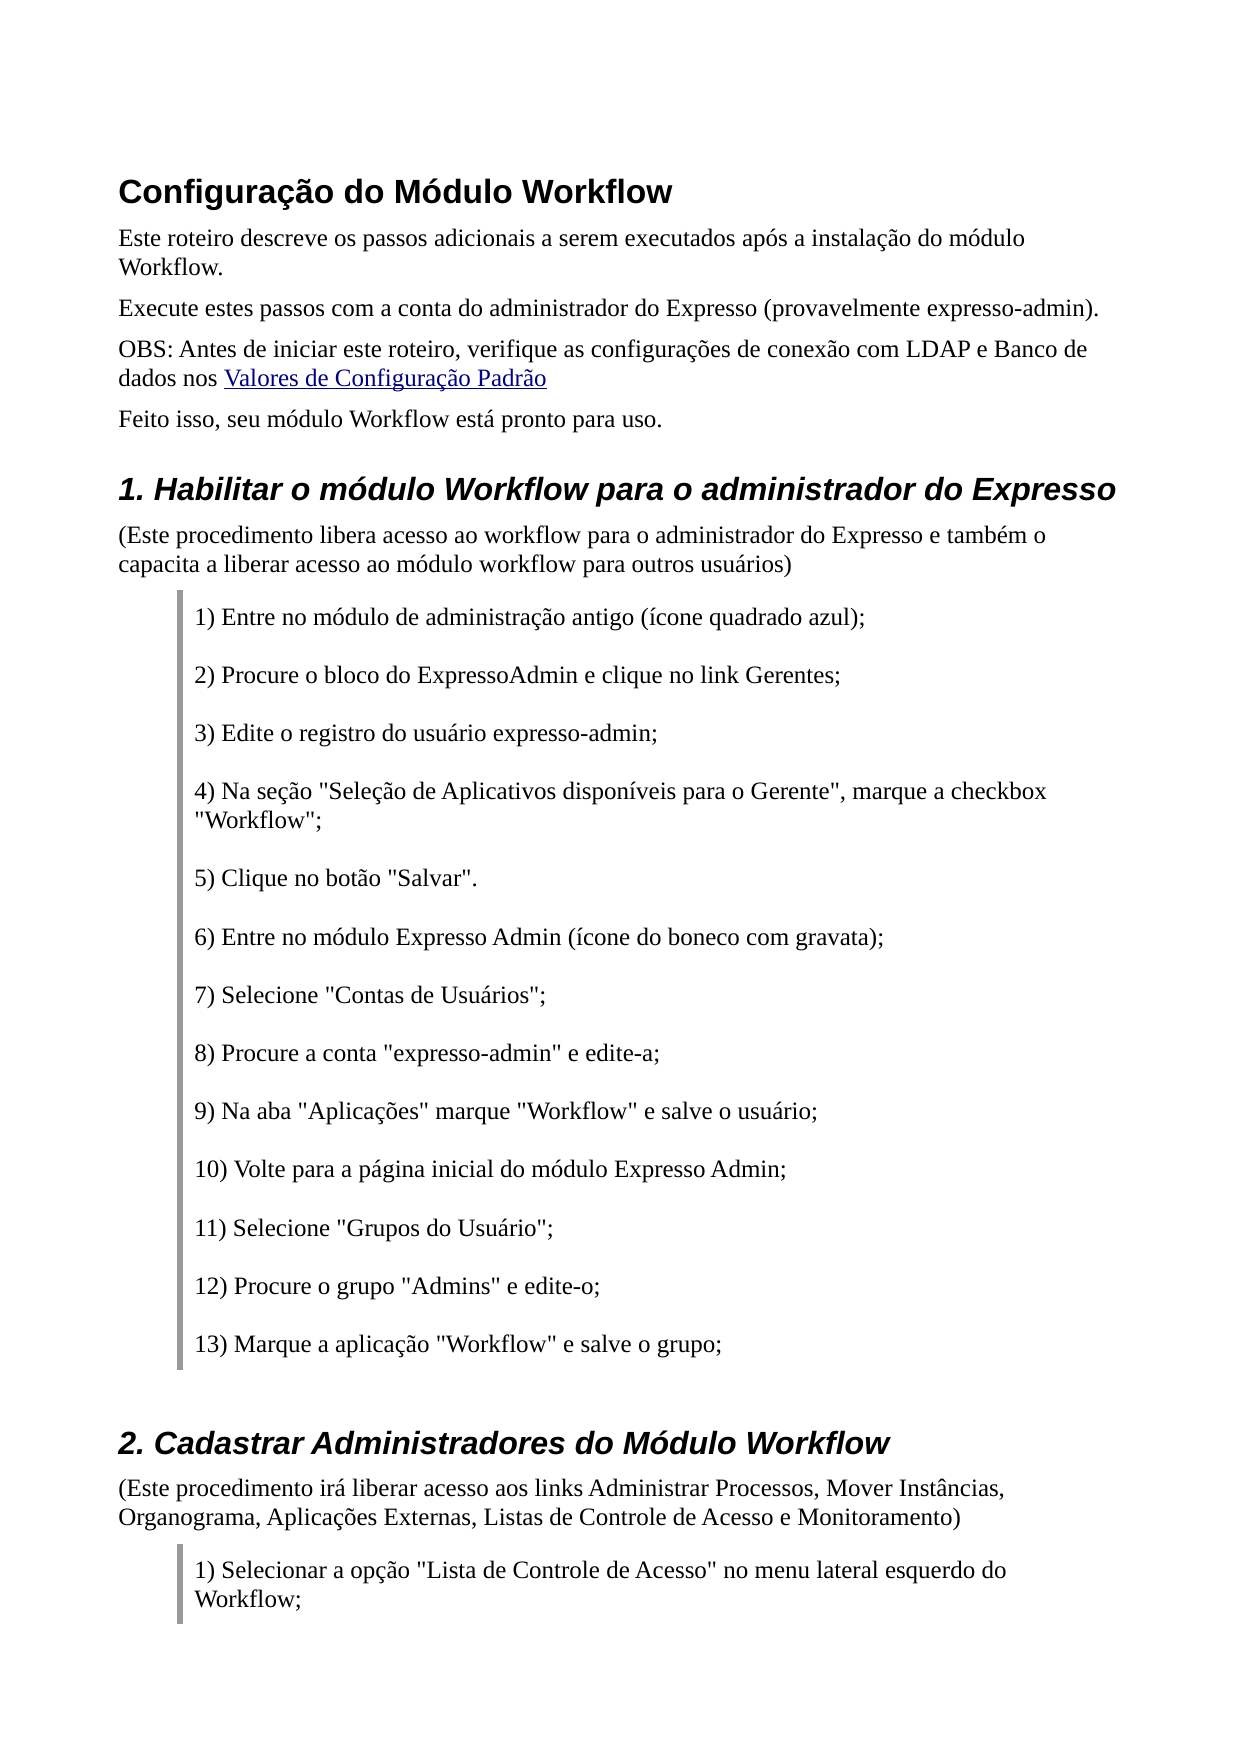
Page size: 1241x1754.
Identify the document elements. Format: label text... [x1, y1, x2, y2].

text 13) Marque a aplicação "Workflow" e salve o grupo; [183, 1317, 1063, 1370]
text (Este procedimento libera acesso ao workflow para o administrador do Expresso e também o capacita a liberar acesso ao módulo workflow para outros usuários) [118, 520, 1122, 577]
text 2) Procure o bloco do ExpressoAdmin e clique no link Gerentes; [183, 648, 1063, 689]
text 12) Procure o grupo "Admins" e edite-o; [183, 1259, 1063, 1300]
text 1) Selecionar a opção "Lista de Controle de Acesso" no menu lateral esquerdo do Workflow; [177, 1543, 1063, 1624]
subtitle Configuração do Módulo Workflow [118, 172, 1122, 211]
text 8) Procure a conta "expresso-admin" e edite-a; [183, 1026, 1063, 1067]
subtitle 2. Cadastrar Administradores do Módulo Workflow [118, 1424, 1122, 1461]
text 7) Selecione "Contas de Usuários"; [183, 968, 1063, 1008]
text 4) Na seção "Seleção de Aplicativos disponíveis para o Gerente", marque a checkbox "Workflow"; [183, 764, 1063, 834]
text 9) Na aba "Aplicações" marque "Workflow" e salve o usuário; [183, 1084, 1063, 1125]
subtitle 1. Habilitar o módulo Workflow para o administrador do Expresso [118, 471, 1122, 507]
text OBS: Antes de iniciar este roteiro, verifique as configurações de conexão com LDAP e Banco de dados nos Valores de Configuração Padrão [118, 334, 1122, 392]
text 5) Clique no botão "Salvar". [183, 852, 1063, 892]
text 10) Volte para a página inicial do módulo Expresso Admin; [183, 1143, 1063, 1183]
text 11) Selecione "Grupos do Usuário"; [183, 1201, 1063, 1241]
text 1) Entre no módulo de administração antigo (ícone quadrado azul); [183, 590, 1063, 630]
text Este roteiro descreve os passos adicionais a serem executados após a instalação do módulo Workflow. [118, 223, 1122, 281]
text Execute estes passos com a conta do administrador do Expresso (provavelmente expresso-admin). [118, 293, 1122, 322]
text 6) Entre no módulo Expresso Admin (ícone do boneco com gravata); [183, 910, 1063, 950]
text (Este procedimento irá liberar acesso aos links Administrar Processos, Mover Instâncias, Organograma, Aplicações Externas, Listas de Controle de Acesso e Monitoramento) [118, 1473, 1122, 1531]
text Feito isso, seu módulo Workflow está pronto para uso. [118, 404, 1122, 433]
text 3) Edite o registro do usuário expresso-admin; [183, 706, 1063, 747]
